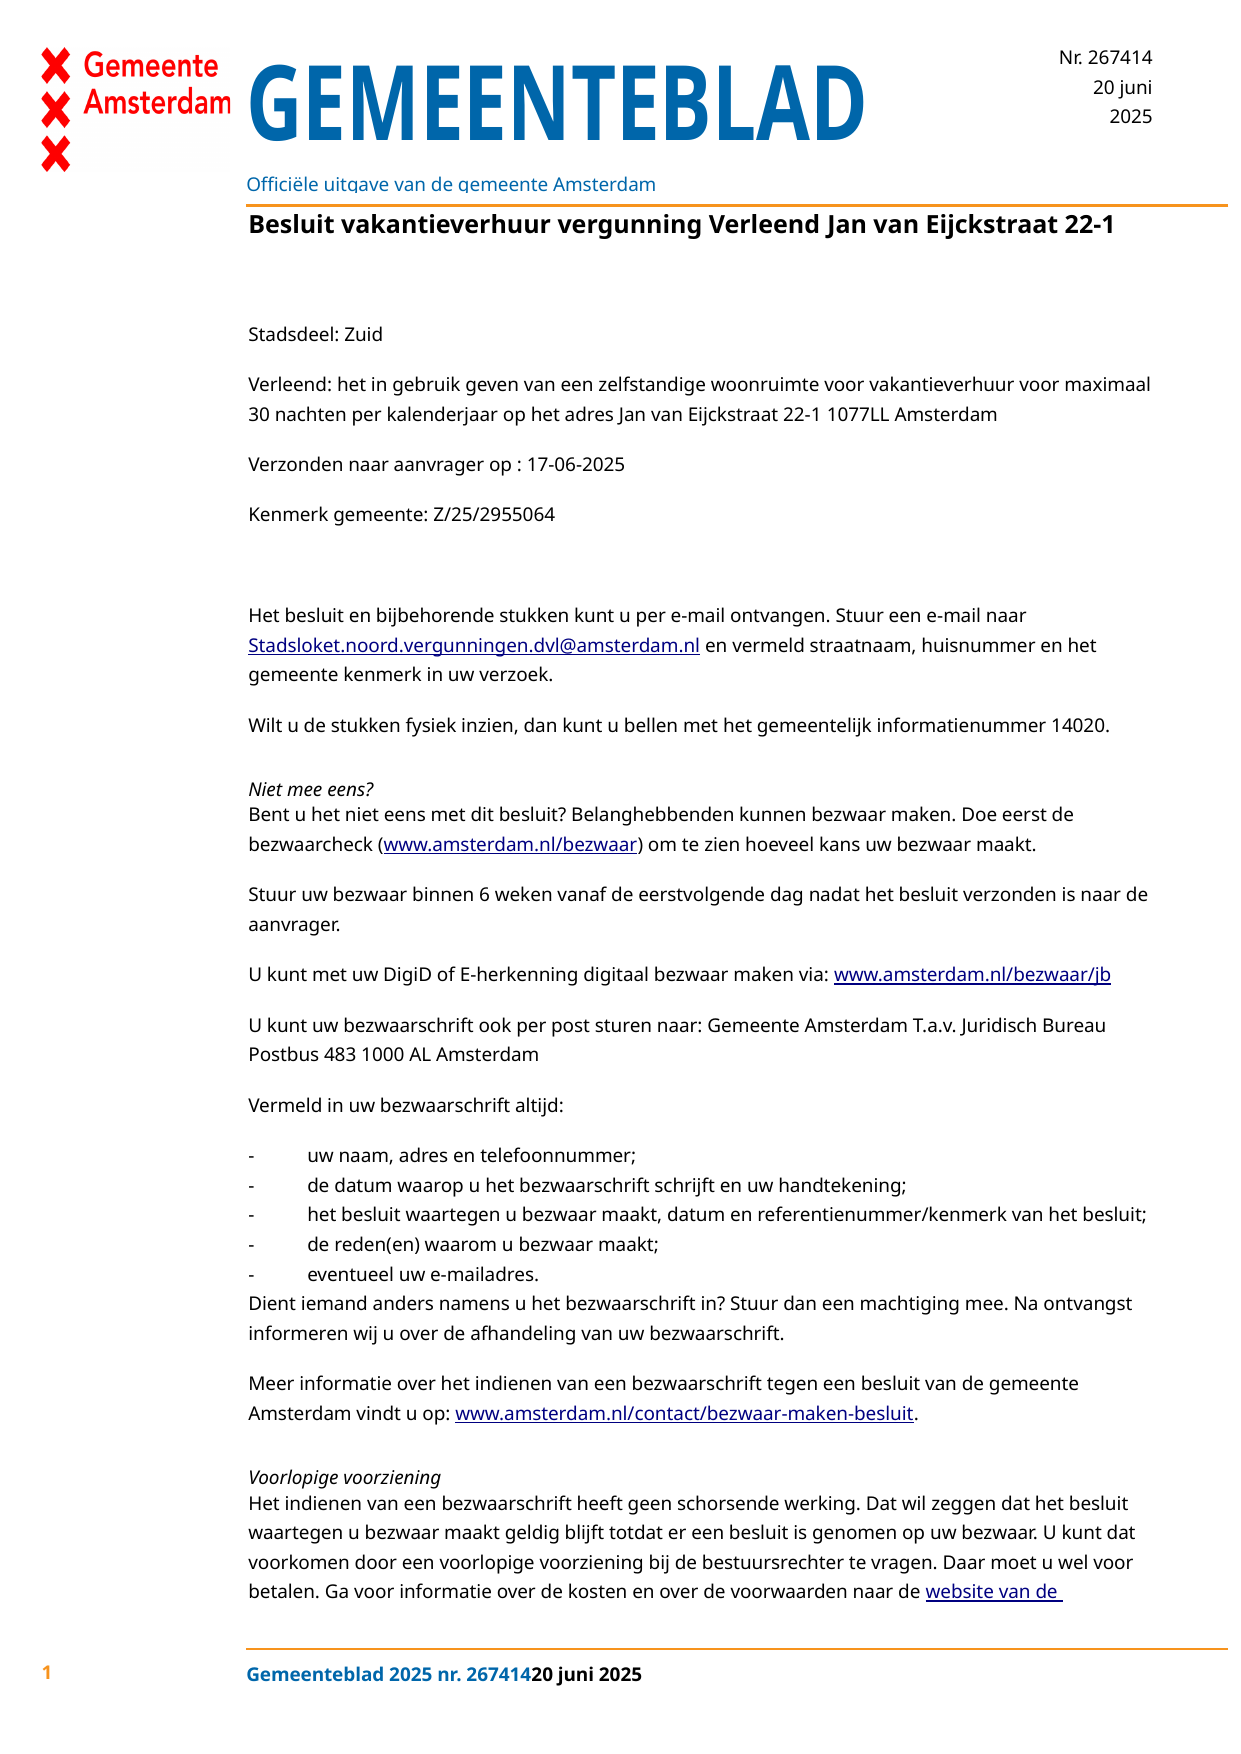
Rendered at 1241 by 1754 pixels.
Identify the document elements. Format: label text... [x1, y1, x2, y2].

list de reden(en) waarom u bezwaar maakt; [248, 1231, 1152, 1257]
text Verzonden naar aanvrager op : 17-06-2025 [248, 451, 1152, 477]
text Verleend: het in gebruik geven van een zelfstandige woonruimte voor vakantieverhuur voor maximaal 30 nachten per kalenderjaar op het adres Jan van Eijckstraat 22-1 1077LL Amsterdam [248, 371, 1152, 426]
text Voorlopige voorziening [248, 1464, 1152, 1490]
text Stuur uw bezwaar binnen 6 weken vanaf de eerstvolgende dag nadat het besluit verzonden is naar de aanvrager. [248, 882, 1152, 937]
text Bent u het niet eens met dit besluit? Belanghebbenden kunnen bezwaar maken. Doe eerst de bezwaarcheck (www.amsterdam.nl/bezwaar) om te zien hoeveel kans uw bezwaar maakt. [248, 802, 1152, 857]
list het besluit waartegen u bezwaar maakt, datum en referentienummer/kenmerk van het besluit; [248, 1202, 1152, 1227]
list eventueel uw e-mailadres. [248, 1261, 1152, 1287]
text Het indienen van een bezwaarschrift heeft geen schorsende werking. Dat wil zeggen dat het besluit waartegen u bezwaar maakt geldig blijft totdat er een besluit is genomen op uw bezwaar. U kunt dat voorkomen door een voorlopige voorziening bij de bestuursrechter te vragen. Daar moet u wel voor betalen. Ga voor informatie over de kosten en over de voorwaarden naar de website van de [248, 1490, 1152, 1604]
text Niet mee eens? [248, 776, 1152, 802]
text Besluit vakantieverhuur vergunning Verleend Jan van Eijckstraat 22-1 [248, 207, 1152, 241]
text U kunt met uw DigiD of E-herkenning digitaal bezwaar maken via: www.amsterdam.nl/bezwaar/jb [248, 962, 1152, 987]
text Stadsdeel: Zuid [248, 321, 1152, 346]
list de datum waarop u het bezwaarschrift schrijft en uw handtekening; [248, 1172, 1152, 1198]
text Dient iemand anders namens u het bezwaarschrift in? Stuur dan een machtiging mee. Na ontvangst informeren wij u over de afhandeling van uw bezwaarschrift. [248, 1290, 1152, 1346]
text Meer informatie over het indienen van een bezwaarschrift tegen een besluit van de gemeente Amsterdam vindt u op: www.amsterdam.nl/contact/bezwaar-maken-besluit. [248, 1370, 1152, 1426]
text U kunt uw bezwaarschrift ook per post sturen naar: Gemeente Amsterdam T.a.v. Juridisch Bureau Postbus 483 1000 AL Amsterdam [248, 1012, 1152, 1067]
text Wilt u de stukken fysiek inzien, dan kunt u bellen met het gemeentelijk informatienummer 14020. [248, 712, 1152, 738]
picture [41, 47, 231, 172]
text Kenmerk gemeente: Z/25/2955064 [248, 502, 1152, 527]
text Het besluit en bijbehorende stukken kunt u per e-mail ontvangen. Stuur een e-mail naar Stadsloket.noord.vergunningen.dvl@amsterdam.nl en vermeld straatnaam, huisnummer en het gemeente kenmerk in uw verzoek. [248, 602, 1152, 687]
text Vermeld in uw bezwaarschrift altijd: [248, 1092, 1152, 1118]
list uw naam, adres en telefoonnummer; [248, 1142, 1152, 1168]
